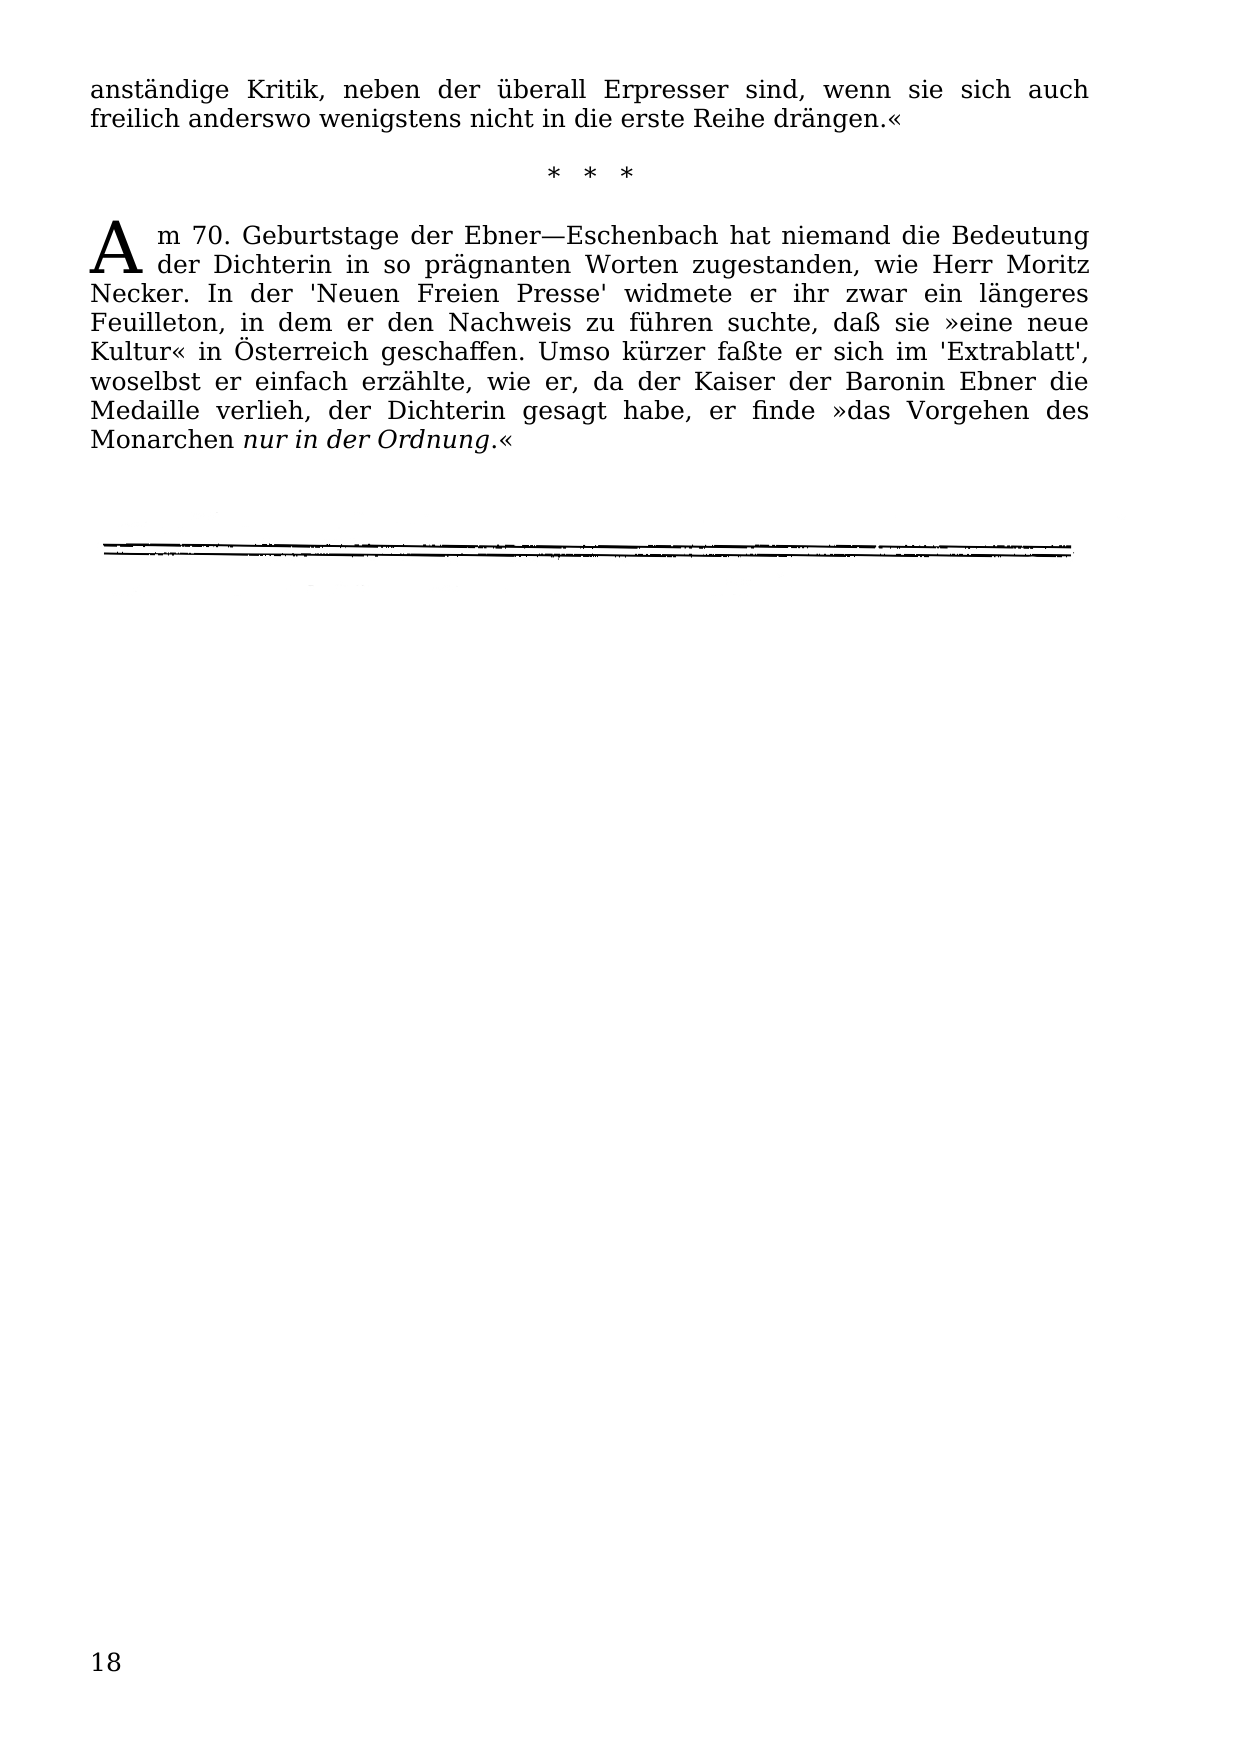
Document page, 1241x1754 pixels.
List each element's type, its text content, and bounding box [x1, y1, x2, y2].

picture [53, 512, 1127, 596]
text anständige Kritik, neben der überall Erpresser sind, wenn sie sich auch freilich anderswo wenigstens nicht in die erste Reihe drängen.« [90, 75, 1091, 133]
text * * * [90, 162, 1091, 192]
text Am 70. Geburtstage der Ebner—Eschenbach hat niemand die Bedeutung der Dichterin in so prägnanten Worten zugestanden, wie Herr Moritz Necker. In der 'Neuen Freien Presse' widmete er ihr zwar ein längeres Feuilleton, in dem er den Nachweis zu führen suchte, daß sie »eine neue Kultur« in Österreich geschaffen. Umso kürzer faßte er sich im 'Extrablatt', woselbst er einfach erzählte, wie er, da der Kaiser der Baronin Ebner die Medaille verlieh, der Dichterin gesagt habe, er finde »das Vorgehen des Monarchen nur in der Ordnung.« [90, 221, 1091, 454]
